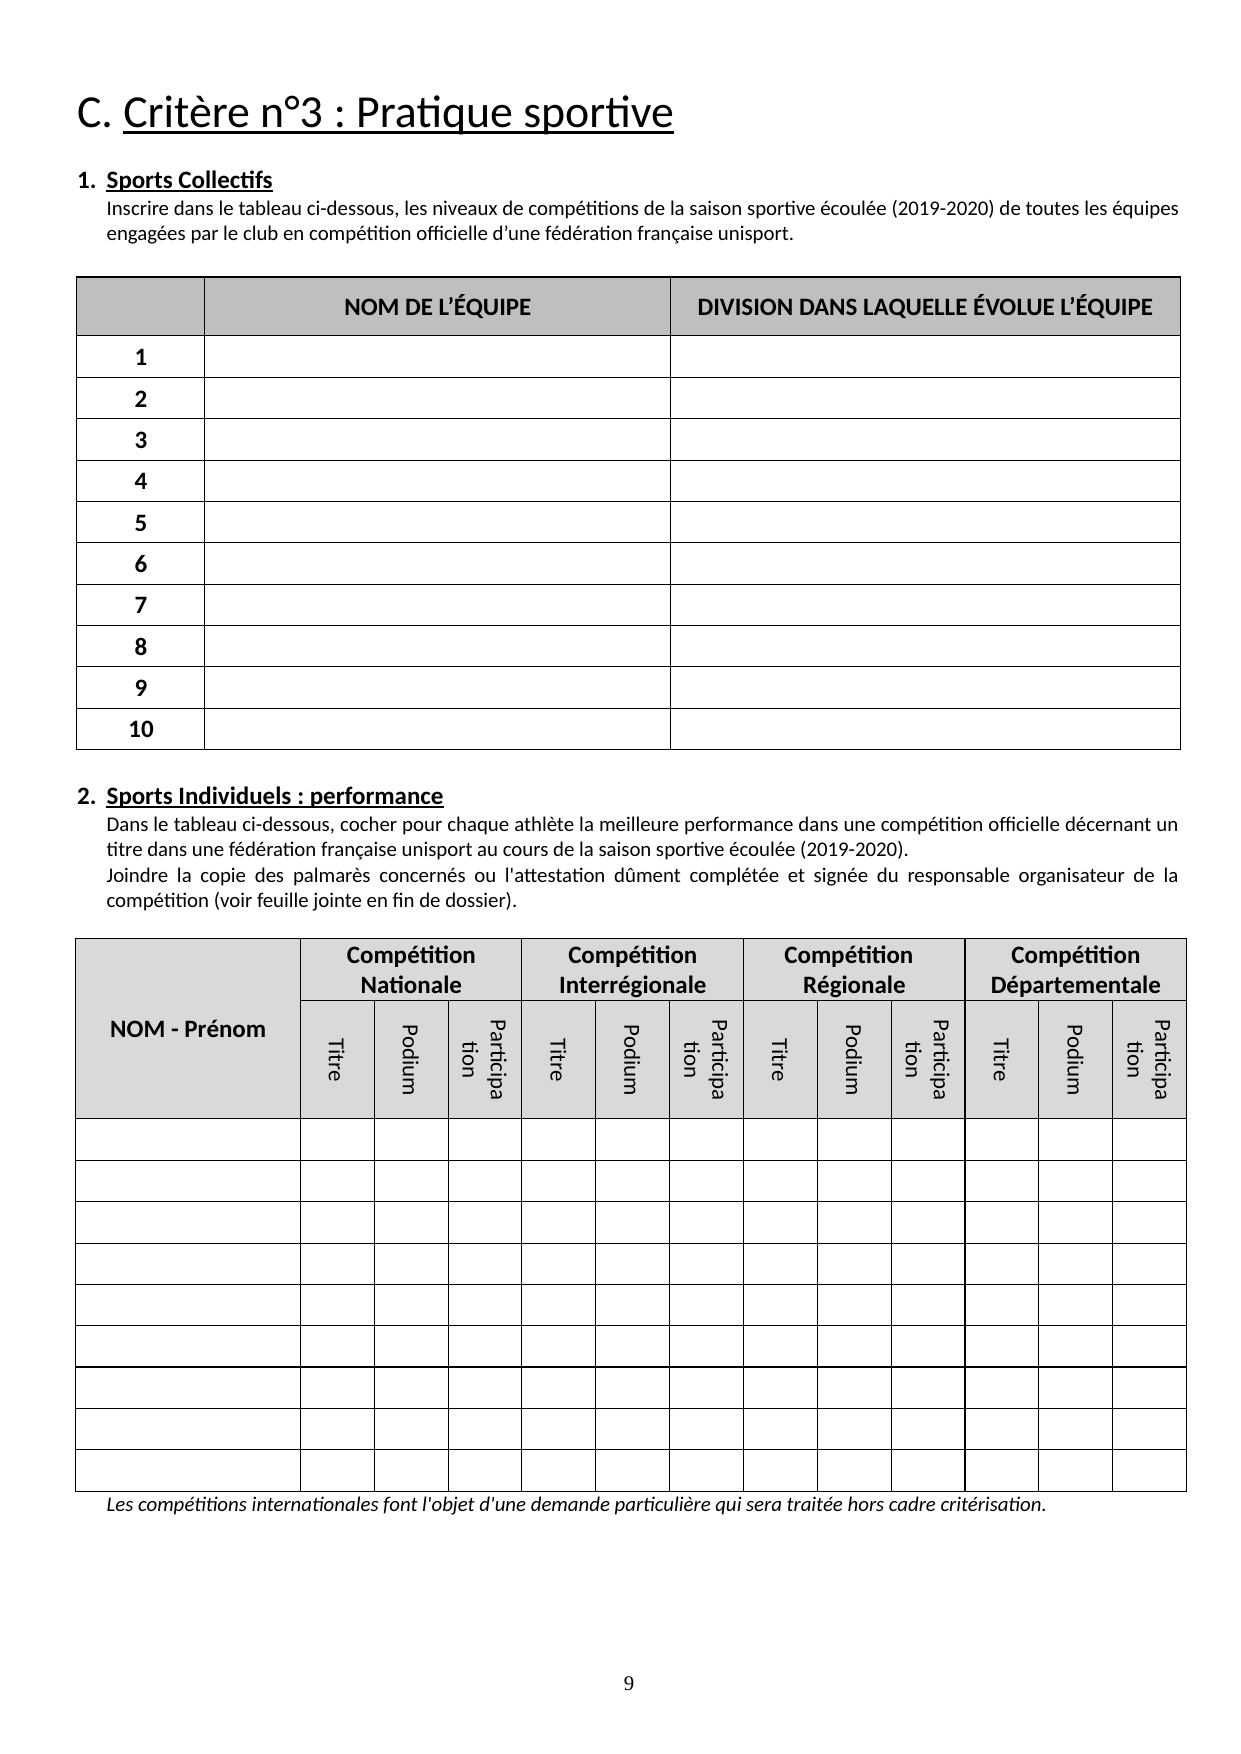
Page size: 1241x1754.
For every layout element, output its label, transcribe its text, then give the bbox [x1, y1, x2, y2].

table_cell [205, 585, 670, 625]
table_cell [818, 1368, 891, 1408]
table_cell [522, 1161, 595, 1201]
table_cell [76, 1450, 300, 1491]
table_cell [522, 1409, 595, 1449]
table_cell [892, 1326, 964, 1366]
table_cell [205, 667, 670, 708]
table_cell 3 [77, 419, 204, 459]
table_cell [596, 1161, 669, 1201]
table_cell Participation [449, 1001, 521, 1118]
table_cell [670, 1244, 743, 1284]
table_cell [1039, 1119, 1112, 1160]
table_cell [671, 709, 1180, 749]
table_cell [1113, 1119, 1186, 1160]
table_cell Titre [301, 1001, 374, 1118]
table_cell [375, 1244, 448, 1284]
table_cell [671, 585, 1180, 625]
table_cell [375, 1326, 448, 1366]
table_cell [449, 1326, 521, 1366]
table_cell [205, 378, 670, 418]
table_cell [892, 1202, 964, 1242]
table_cell [744, 1119, 817, 1160]
table_cell [205, 461, 670, 501]
table_cell [522, 1326, 595, 1366]
table_header Compétition Interrégionale [522, 939, 743, 1000]
table_cell [522, 1285, 595, 1325]
table_cell [966, 1202, 1038, 1242]
table_cell [892, 1161, 964, 1201]
table_cell [670, 1119, 743, 1160]
table_cell [449, 1285, 521, 1325]
table_cell Titre [966, 1001, 1038, 1118]
table_cell [301, 1202, 374, 1242]
table_cell [892, 1119, 964, 1160]
table_cell [449, 1368, 521, 1408]
table_cell [76, 1368, 300, 1408]
table_cell [375, 1202, 448, 1242]
table_cell [205, 626, 670, 666]
table_cell [744, 1285, 817, 1325]
table_cell [670, 1326, 743, 1366]
table_cell [301, 1161, 374, 1201]
table_cell [375, 1450, 448, 1491]
table_header Compétition Nationale [301, 939, 521, 1000]
table_cell [966, 1285, 1038, 1325]
table_cell [892, 1285, 964, 1325]
table_cell [670, 1202, 743, 1242]
text C. Critère n°3 : Pratique sportive [77, 83, 1181, 139]
table_cell [1113, 1409, 1186, 1449]
table_cell [449, 1161, 521, 1201]
table_cell [449, 1244, 521, 1284]
table_cell [1039, 1450, 1112, 1491]
table_cell [1039, 1368, 1112, 1408]
table_cell [596, 1409, 669, 1449]
list Sports Individuels : performance [77, 781, 1181, 811]
table_cell [76, 1202, 300, 1242]
table_header Compétition Régionale [744, 939, 964, 1000]
table_cell [596, 1368, 669, 1408]
table_cell Participation [892, 1001, 964, 1118]
table_cell [892, 1450, 964, 1491]
table_cell [744, 1326, 817, 1366]
table_cell [818, 1326, 891, 1366]
table_cell [301, 1119, 374, 1160]
table_cell [818, 1409, 891, 1449]
table_cell Podium [818, 1001, 891, 1118]
table_cell [818, 1450, 891, 1491]
table_cell [375, 1285, 448, 1325]
table_cell [596, 1285, 669, 1325]
table_cell [744, 1244, 817, 1284]
table_cell [670, 1409, 743, 1449]
table_cell [301, 1285, 374, 1325]
table_cell [1113, 1202, 1186, 1242]
table_cell [744, 1161, 817, 1201]
table_header [77, 278, 204, 335]
table_cell [966, 1450, 1038, 1491]
table_cell [1113, 1450, 1186, 1491]
list Sports Collectifs [77, 164, 1181, 195]
table_cell 4 [77, 461, 204, 501]
table_cell [301, 1450, 374, 1491]
table_cell [818, 1202, 891, 1242]
table_cell [892, 1244, 964, 1284]
table_cell [205, 419, 670, 459]
table_cell [375, 1409, 448, 1449]
text Inscrire dans le tableau ci-dessous, les niveaux de compétitions de la saison sportive écoulée (2019-2020) de toutes les équipes engagées par le club en compétition officielle d’une fédération française unisport. [106, 195, 1181, 246]
table_cell [966, 1368, 1038, 1408]
table_cell [522, 1119, 595, 1160]
table_cell [966, 1244, 1038, 1284]
table_cell [1039, 1326, 1112, 1366]
table_cell [966, 1409, 1038, 1449]
table_cell 6 [77, 543, 204, 583]
table_cell 2 [77, 378, 204, 418]
table_cell [596, 1326, 669, 1366]
table_cell [670, 1450, 743, 1491]
table_header NOM - Prénom [76, 939, 300, 1118]
table_header DIVISION DANS LAQUELLE ÉVOLUE L’ÉQUIPE [671, 278, 1180, 335]
table_cell [76, 1409, 300, 1449]
table_cell Participation [670, 1001, 743, 1118]
table_cell [671, 419, 1180, 459]
table_cell [1113, 1285, 1186, 1325]
table_cell [671, 461, 1180, 501]
table_cell [671, 667, 1180, 708]
table_cell [76, 1119, 300, 1160]
table_cell [301, 1368, 374, 1408]
table_cell [671, 626, 1180, 666]
table_cell [1039, 1244, 1112, 1284]
table_cell Titre [522, 1001, 595, 1118]
table_cell [449, 1450, 521, 1491]
table_cell 5 [77, 502, 204, 542]
text Dans le tableau ci-dessous, cocher pour chaque athlète la meilleure performance dans une compétition officielle décernant un titre dans une fédération française unisport au cours de la saison sportive écoulée (2019-2020). [106, 811, 1181, 862]
table_cell [1039, 1409, 1112, 1449]
table_cell Participation [1113, 1001, 1186, 1118]
table_cell [671, 378, 1180, 418]
table_cell [522, 1368, 595, 1408]
table_cell [205, 502, 670, 542]
table_cell [1113, 1368, 1186, 1408]
table_cell [744, 1450, 817, 1491]
table_cell 7 [77, 585, 204, 625]
table_cell [744, 1202, 817, 1242]
table_cell [596, 1450, 669, 1491]
table_cell [818, 1161, 891, 1201]
table_cell [671, 502, 1180, 542]
table_cell [892, 1409, 964, 1449]
table_cell [596, 1119, 669, 1160]
table_cell [670, 1285, 743, 1325]
table_cell [76, 1161, 300, 1201]
table_cell [1039, 1202, 1112, 1242]
table_cell [1039, 1161, 1112, 1201]
table_cell [301, 1409, 374, 1449]
table_cell [449, 1119, 521, 1160]
table_cell [1113, 1161, 1186, 1201]
table_cell Podium [596, 1001, 669, 1118]
table_cell [76, 1326, 300, 1366]
table_cell [818, 1244, 891, 1284]
table_cell [301, 1326, 374, 1366]
table_cell [375, 1368, 448, 1408]
table_cell Titre [744, 1001, 817, 1118]
table_cell [522, 1244, 595, 1284]
table_cell [818, 1119, 891, 1160]
table_cell [76, 1244, 300, 1284]
table_header Compétition Départementale [966, 939, 1186, 1000]
table_cell [76, 1285, 300, 1325]
table_cell [966, 1326, 1038, 1366]
table_cell Podium [375, 1001, 448, 1118]
table_cell [1113, 1326, 1186, 1366]
table_cell [205, 336, 670, 377]
table_cell [522, 1202, 595, 1242]
table_cell [375, 1161, 448, 1201]
table_cell [966, 1161, 1038, 1201]
text Joindre la copie des palmarès concernés ou l'attestation dûment complétée et signée du responsable organisateur de la compétition (voir feuille jointe en fin de dossier). [106, 862, 1181, 913]
table_cell [670, 1368, 743, 1408]
table_cell [449, 1202, 521, 1242]
table_cell [449, 1409, 521, 1449]
table_cell [301, 1244, 374, 1284]
table_cell [670, 1161, 743, 1201]
table_cell [1039, 1285, 1112, 1325]
table_cell [744, 1409, 817, 1449]
table_cell [375, 1119, 448, 1160]
table_header NOM DE L’ÉQUIPE [205, 278, 670, 335]
table_cell [671, 336, 1180, 377]
text Les compétitions internationales font l'objet d'une demande particulière qui sera traitée hors cadre critérisation. [106, 1492, 1181, 1517]
table_cell [596, 1244, 669, 1284]
table_cell [522, 1450, 595, 1491]
table_cell [744, 1368, 817, 1408]
table_cell 10 [77, 709, 204, 749]
table_cell 9 [77, 667, 204, 708]
table_cell Podium [1039, 1001, 1112, 1118]
table_cell [205, 543, 670, 583]
table_cell 1 [77, 336, 204, 377]
table_cell [818, 1285, 891, 1325]
table_cell [671, 543, 1180, 583]
table_cell [596, 1202, 669, 1242]
table_cell 8 [77, 626, 204, 666]
table_cell [1113, 1244, 1186, 1284]
table_cell [892, 1368, 964, 1408]
table_cell [205, 709, 670, 749]
table_cell [966, 1119, 1038, 1160]
